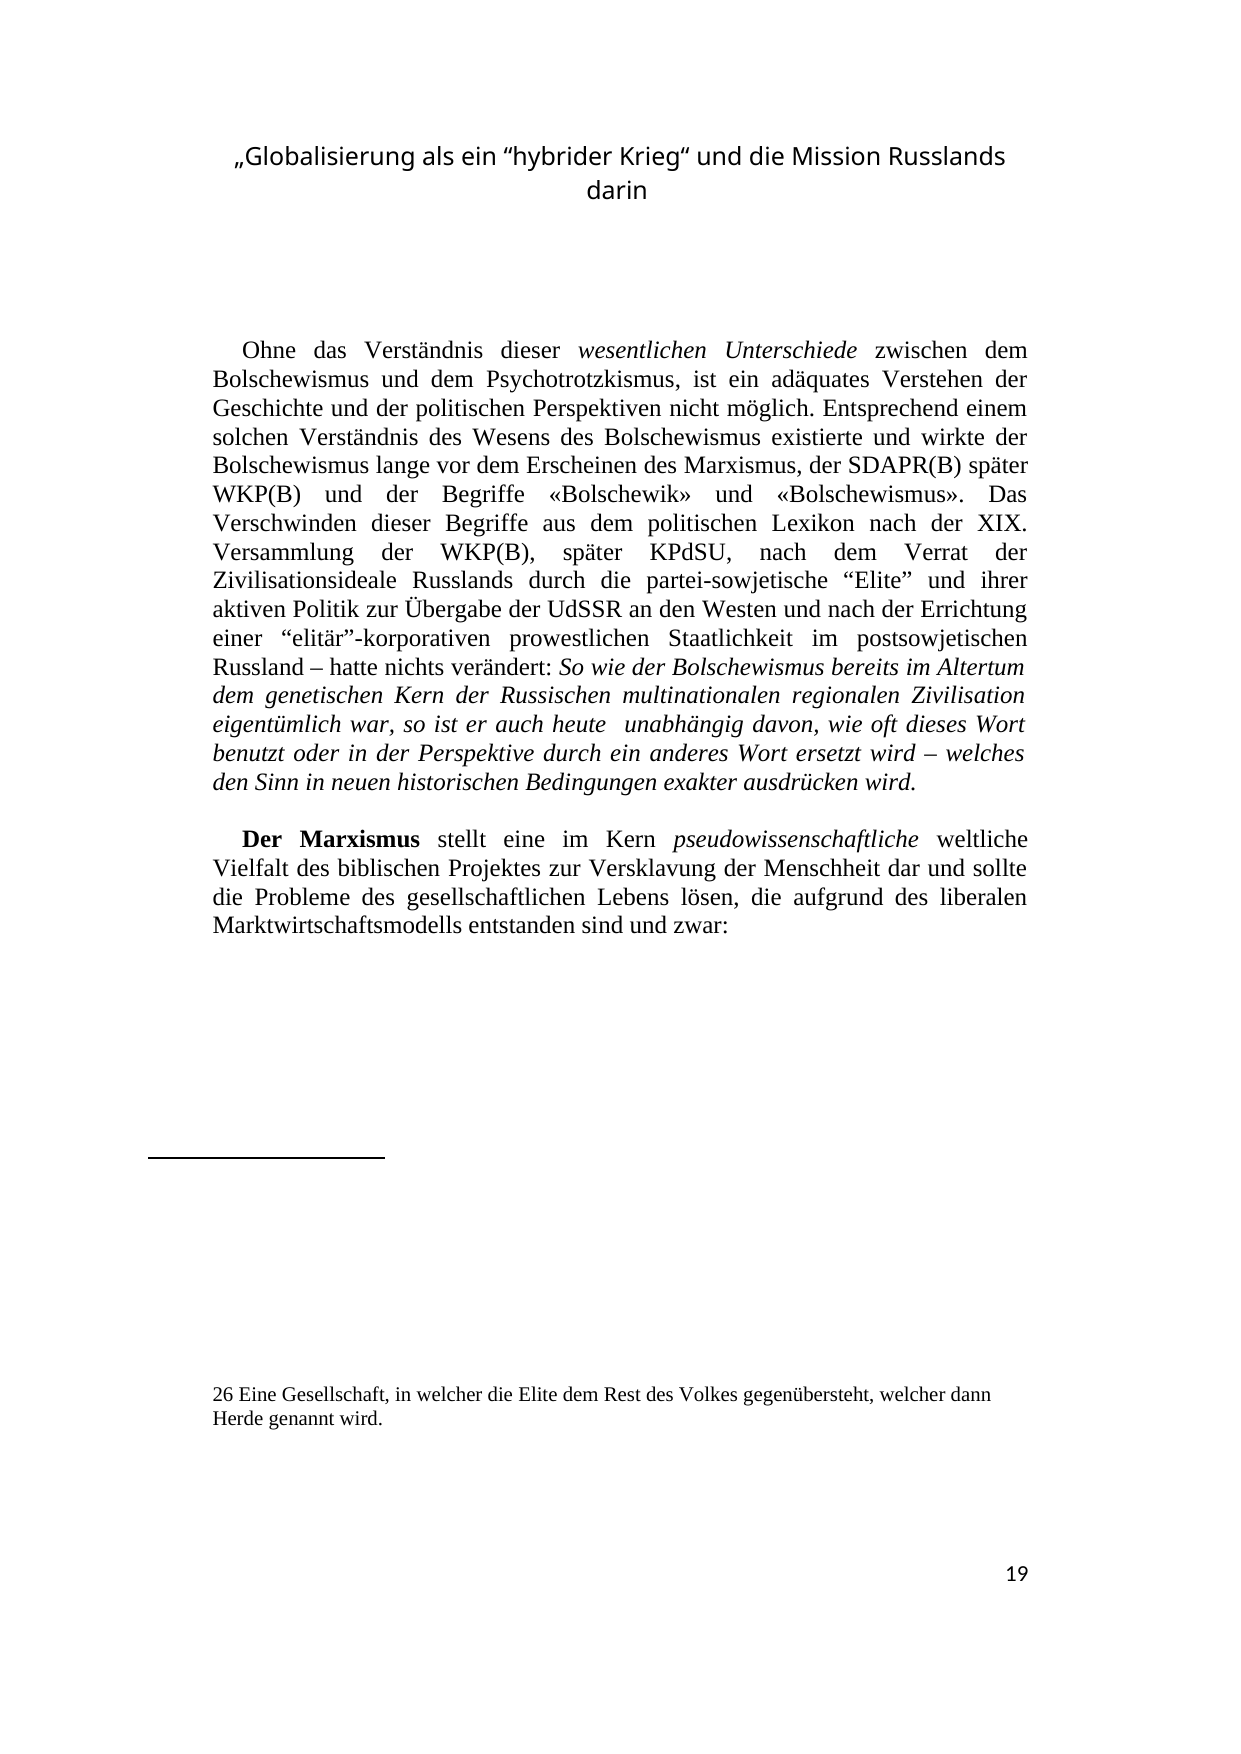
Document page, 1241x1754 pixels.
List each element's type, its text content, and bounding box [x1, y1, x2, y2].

text Der Marxismus stellt eine im Kern pseudowissenschaftliche weltliche Vielfalt des biblischen Projektes zur Versklavung der Menschheit dar und sollte die Probleme des gesellschaftlichen Lebens lösen, die aufgrund des liberalen Marktwirtschaftsmodells entstanden sind und zwar: [148, 824, 1093, 1004]
text Ohne das Verständnis dieser wesentlichen Unterschiede zwischen dem Bolschewismus und dem Psychotrotzkismus, ist ein adäquates Verstehen der Geschichte und der politischen Perspektiven nicht möglich. Entsprechend einem solchen Verständnis des Wesens des Bolschewismus existierte und wirkte der Bolschewismus lange vor dem Erscheinen des Marxismus, der SDAPR(B) später WKP(B) und der Begriffe «Bolschewik» und «Bolschewismus». Das Verschwinden dieser Begriffe aus dem politischen Lexikon nach der XIX. Versammlung der WKP(B), später KPdSU, nach dem Verrat der Zivilisationsideale Russlands durch die partei-sowjetische “Elite” und ihrer aktiven Politik zur Übergabe der UdSSR an den Westen und nach der Errichtung einer “elitär”-korporativen prowestlichen Staatlichkeit im postsowjetischen Russland – hatte nichts verändert: So wie der Bolschewismus bereits im Altertum dem genetischen Kern der Russischen multinationalen regionalen Zivilisation eigentümlich war, so ist er auch heute unabhängig davon, wie oft dieses Wort benutzt oder in der Perspektive durch ein anderes Wort ersetzt wird – welches den Sinn in neuen historischen Bedingungen exakter ausdrücken wird. [148, 271, 1093, 796]
text Eine Gesellschaft, in welcher die Elite dem Rest des Volkes gegenübersteht, welcher dann Herde genannt wird. [148, 1318, 1093, 1495]
text [148, 1164, 1093, 1318]
